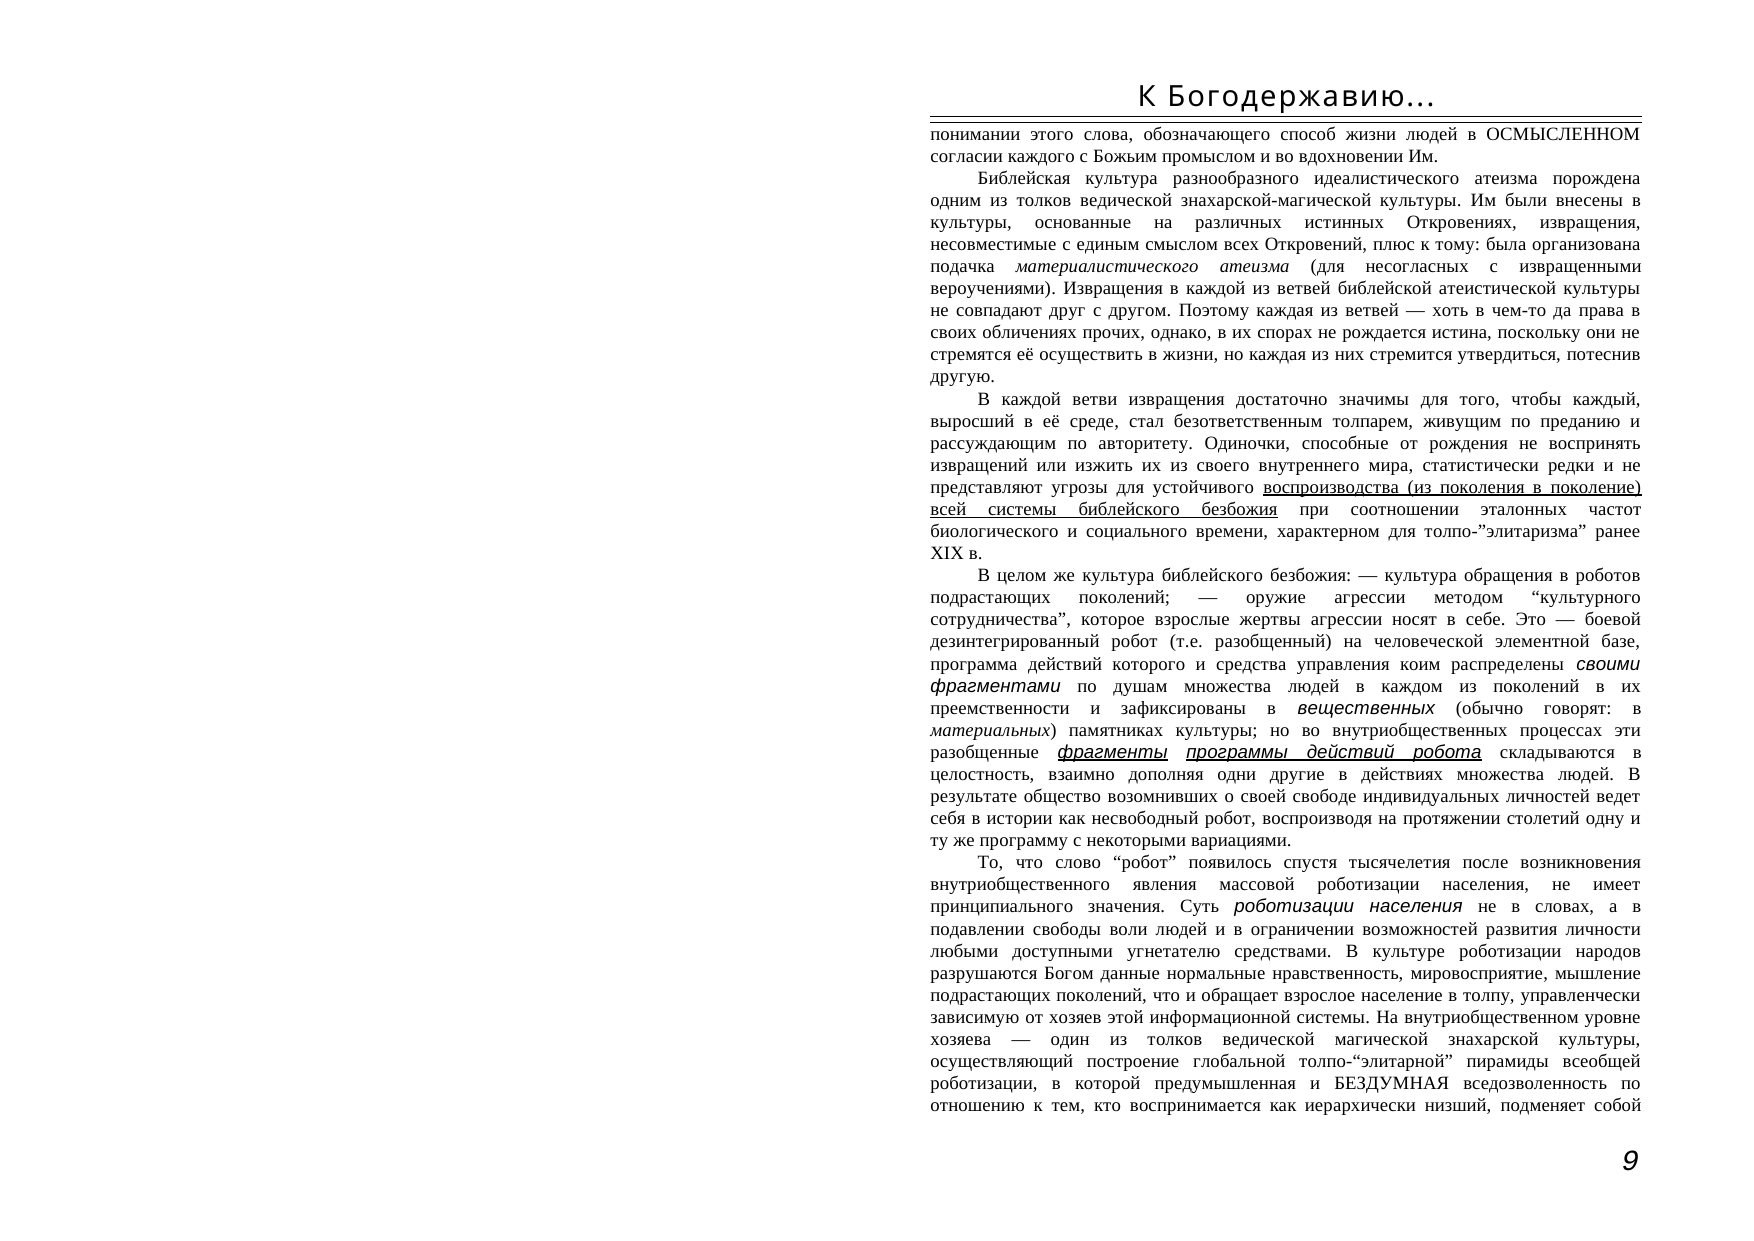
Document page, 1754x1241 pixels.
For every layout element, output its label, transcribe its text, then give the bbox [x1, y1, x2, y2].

text То, что слово “робот” появилось спустя тысячелетия после возникновения внутриобщественного явления массовой роботизации населения, не имеет принципиального значения. Суть роботизации населения не в словах, а в подавлении свободы воли людей и в ограничении возможностей развития личности любыми доступными угнетателю средствами. В культуре роботизации народов разрушаются Богом данные нормальные нравственность, мировосприятие, мышление подрастающих поколений, что и обращает взрослое население в толпу, управленчески зависимую от хозяев этой информационной системы. На внутриобщественном уровне хозяева — один из толков ведической магической знахарской культуры, осуществляющий построение глобальной толпо-“элитарной” пирамиды всеобщей роботизации, в которой предумышленная и БЕЗДУМНАЯ вседозволенность по отношению к тем, кто воспринимается как иерархически низший, подменяет собой [930, 851, 1642, 1116]
text В целом же культура библейского безбожия: — культура обращения в роботов подрастающих поколений; — оружие агрессии методом “культурного сотрудничества”, которое взрослые жертвы агрессии носят в себе. Это — боевой дезинтегрированный робот (т.е. разобщенный) на человеческой элементной базе, программа действий которого и средства управления коим распределены своими фрагментами по душам множества людей в каждом из поколений в их преемственности и зафиксированы в вещественных (обычно говорят: в материальных) памятниках культуры; но во внутриобщественных процессах эти разобщенные фрагменты программы действий робота складываются в целостность, взаимно дополняя одни другие в действиях множества людей. В результате общество возомнивших о своей свободе индивидуальных личностей ведет себя в истории как несвободный робот, воспроизводя на протяжении столетий одну и ту же программу с некоторыми вариациями. [930, 564, 1642, 851]
text понимании этого слова, обозначающего способ жизни людей в ОСМЫСЛЕННОМ согласии каждого с Божьим промыслом и во вдохновении Им. [930, 123, 1642, 166]
text Библейская культура разнообразного идеалистического атеизма порождена одним из толков ведической знахарской-магической культуры. Им были внесены в культуры, основанные на различных истинных Откровениях, извращения, несовместимые с единым смыслом всех Откровений, плюс к тому: была организована подачка материалистического атеизма (для несогласных с извращенными вероучениями). Извращения в каждой из ветвей библейской атеистической культуры не совпадают друг с другом. Поэтому каждая из ветвей — хоть в чем-то да права в своих обличениях прочих, однако, в их спорах не рождается истина, поскольку они не стремятся её осуществить в жизни, но каждая из них стремится утвердиться, потеснив другую. [930, 166, 1642, 387]
text В каждой ветви извращения достаточно значимы для того, чтобы каждый, выросший в её среде, стал безответственным толпарем, живущим по преданию и рассуждающим по авторитету. Одиночки, способные от рождения не воспринять извращений или изжить их из своего внутреннего мира, статистически редки и не представляют угрозы для устойчивого воспроизводства (из поколения в поколение) всей системы библейского безбожия при соотношении эталонных частот биологического и социального времени, характерном для толпо-”элитаризма” ранее XIX в. [930, 387, 1642, 564]
